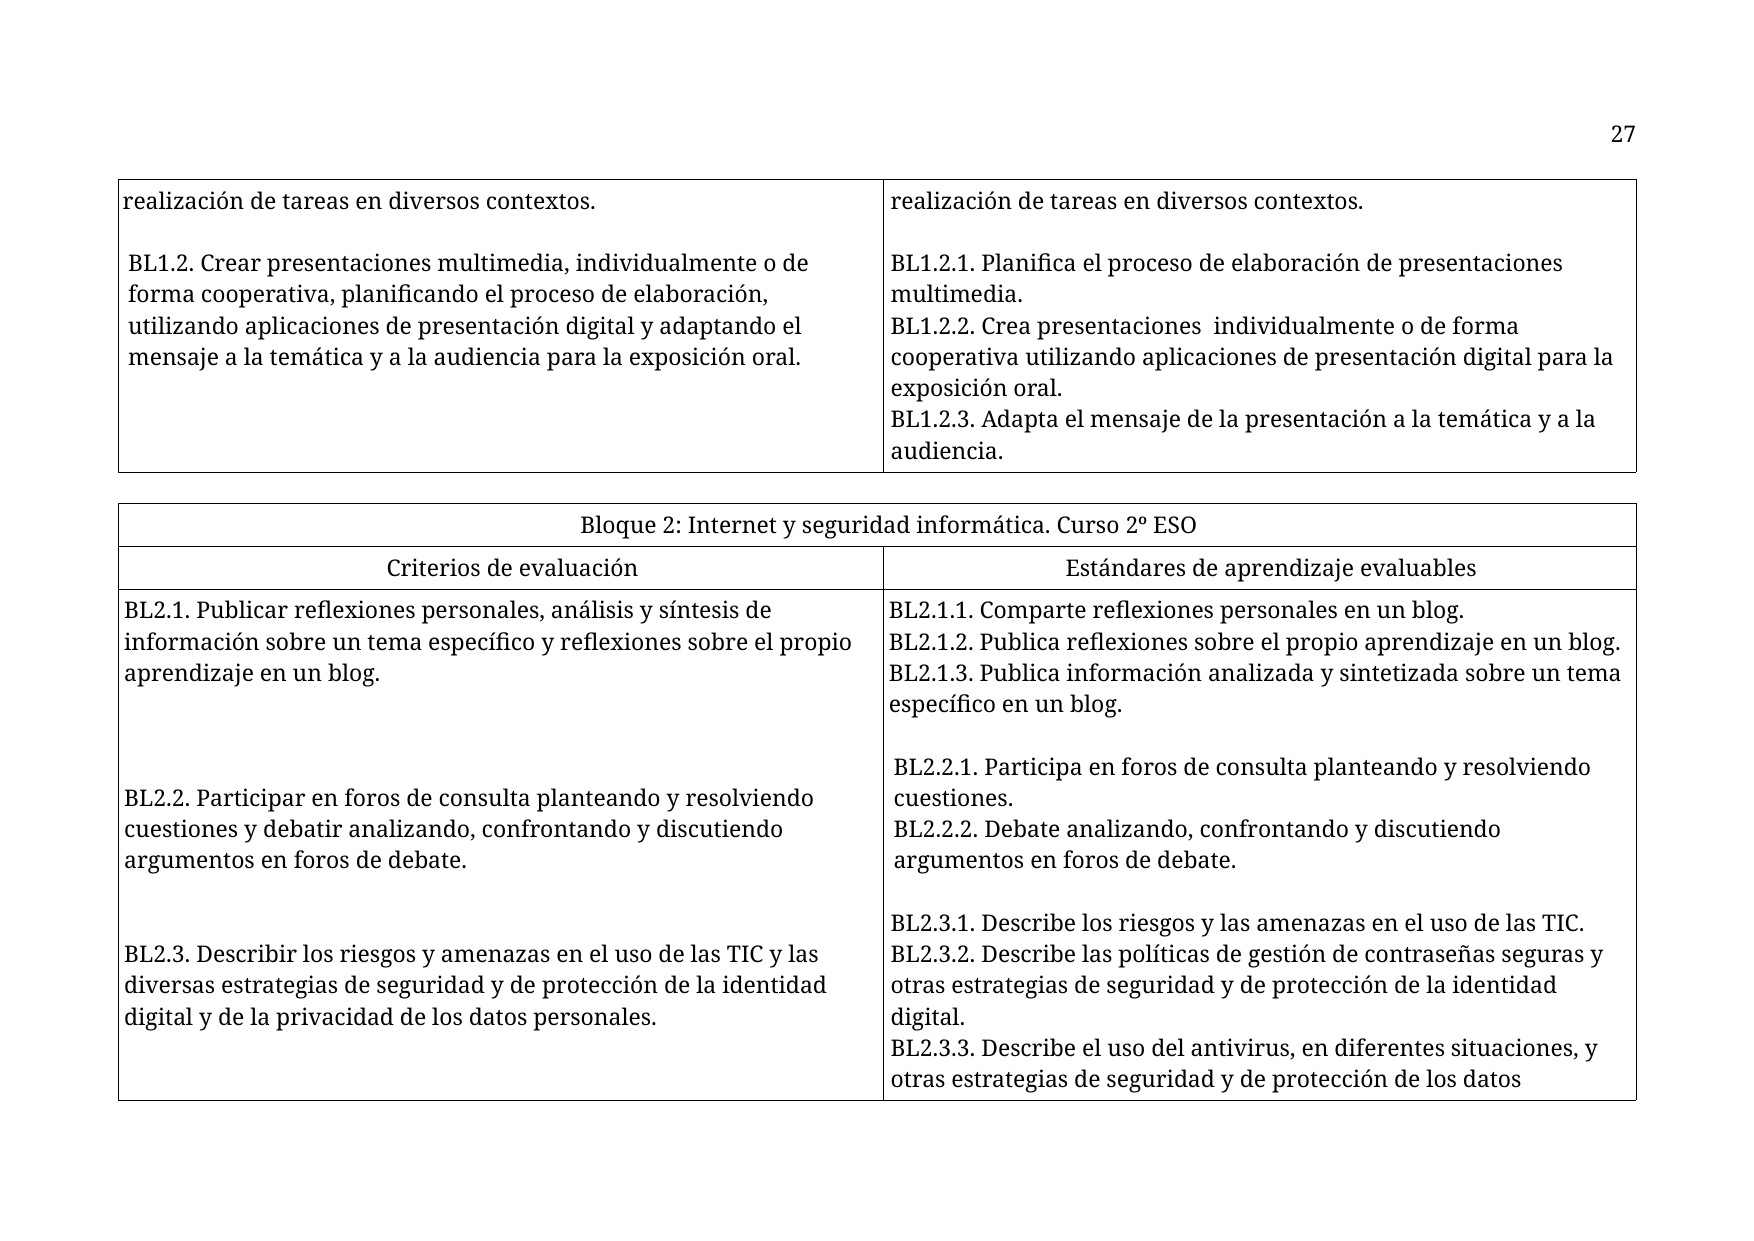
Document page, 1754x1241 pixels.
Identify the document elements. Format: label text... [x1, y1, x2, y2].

table_cell realización de tareas en diversos contextos. BL1.2. Crear presentaciones multimedia, individualmente o de forma cooperativa, planificando el proceso de elaboración, utilizando aplicaciones de presentación digital y adaptando el mensaje a la temática y a la audiencia para la exposición oral. [119, 180, 883, 472]
table_cell Estándares de aprendizaje evaluables [884, 547, 1636, 589]
table_cell BL2.1. Publicar reflexiones personales, análisis y síntesis de información sobre un tema específico y reflexiones sobre el propio aprendizaje en un blog. BL2.2. Participar en foros de consulta planteando y resolviendo cuestiones y debatir analizando, confrontando y discutiendo argumentos en foros de debate. BL2.3. Describir los riesgos y amenazas en el uso de las TIC y las diversas estrategias de seguridad y de protección de la identidad digital y de la privacidad de los datos personales. [119, 590, 883, 1100]
table_header Bloque 2: Internet y seguridad informática. Curso 2º ESO [119, 504, 1636, 546]
table_cell Criterios de evaluación [119, 547, 883, 589]
table_cell BL2.1.1. Comparte reflexiones personales en un blog. BL2.1.2. Publica reflexiones sobre el propio aprendizaje en un blog. BL2.1.3. Publica información analizada y sintetizada sobre un tema específico en un blog. BL2.2.1. Participa en foros de consulta planteando y resolviendo cuestiones. BL2.2.2. Debate analizando, confrontando y discutiendo argumentos en foros de debate. BL2.3.1. Describe los riesgos y las amenazas en el uso de las TIC. BL2.3.2. Describe las políticas de gestión de contraseñas seguras y otras estrategias de seguridad y de protección de la identidad digital. BL2.3.3. Describe el uso del antivirus, en diferentes situaciones, y otras estrategias de seguridad y de protección de los datos [884, 590, 1636, 1100]
table_cell realización de tareas en diversos contextos. BL1.2.1. Planifica el proceso de elaboración de presentaciones multimedia. BL1.2.2. Crea presentaciones individualmente o de forma cooperativa utilizando aplicaciones de presentación digital para la exposición oral. BL1.2.3. Adapta el mensaje de la presentación a la temática y a la audiencia. [884, 180, 1636, 472]
